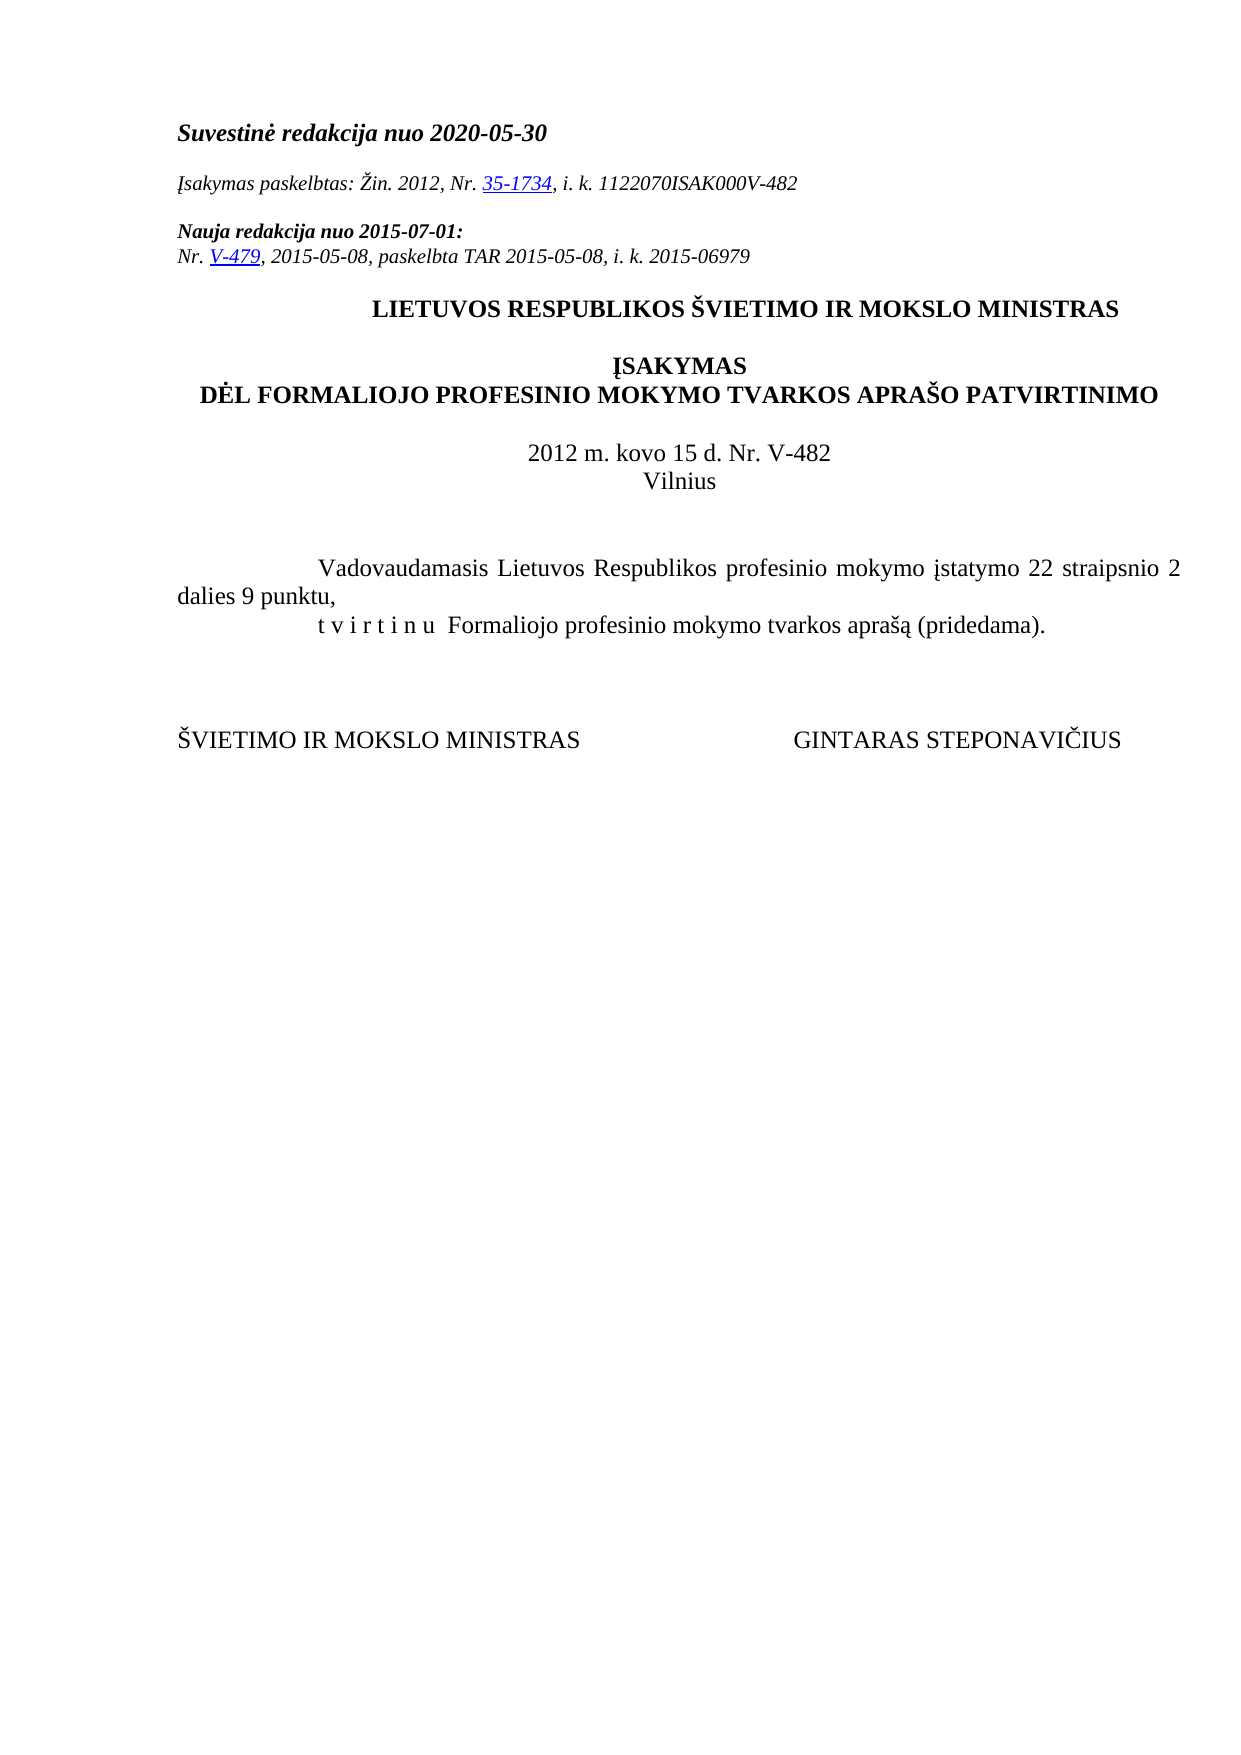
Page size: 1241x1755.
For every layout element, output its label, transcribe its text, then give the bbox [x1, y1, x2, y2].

text DĖL FORMALIOJO PROFESINIO MOKYMO TVARKOS APRAŠO PATVIRTINIMO [177, 380, 1182, 409]
text Vadovaudamasis Lietuvos Respublikos profesinio mokymo įstatymo 22 straipsnio 2 dalies 9 punktu, [177, 553, 1182, 610]
text Nauja redakcija nuo 2015-07-01: [177, 219, 1182, 243]
text t v i r t i n u Formaliojo profesinio mokymo tvarkos aprašą (pridedama). [177, 610, 1182, 639]
text Vilnius [177, 466, 1182, 495]
text Įsakymas paskelbtas: Žin. 2012, Nr. 35-1734, i. k. 1122070ISAK000V-482 [177, 171, 1182, 195]
text 2012 m. kovo 15 d. Nr. V-482 [177, 438, 1182, 466]
text LIETUVOS RESPUBLIKOS ŠVIETIMO IR MOKSLO MINISTRAS [177, 294, 1182, 323]
text Švietimo ir mokslo ministras Gintaras Steponavičius [177, 725, 1182, 754]
text Suvestinė redakcija nuo 2020-05-30 [177, 118, 1182, 147]
text Nr. V-479, 2015-05-08, paskelbta TAR 2015-05-08, i. k. 2015-06979 [177, 243, 1182, 268]
text ĮSAKYMAS [177, 351, 1182, 380]
